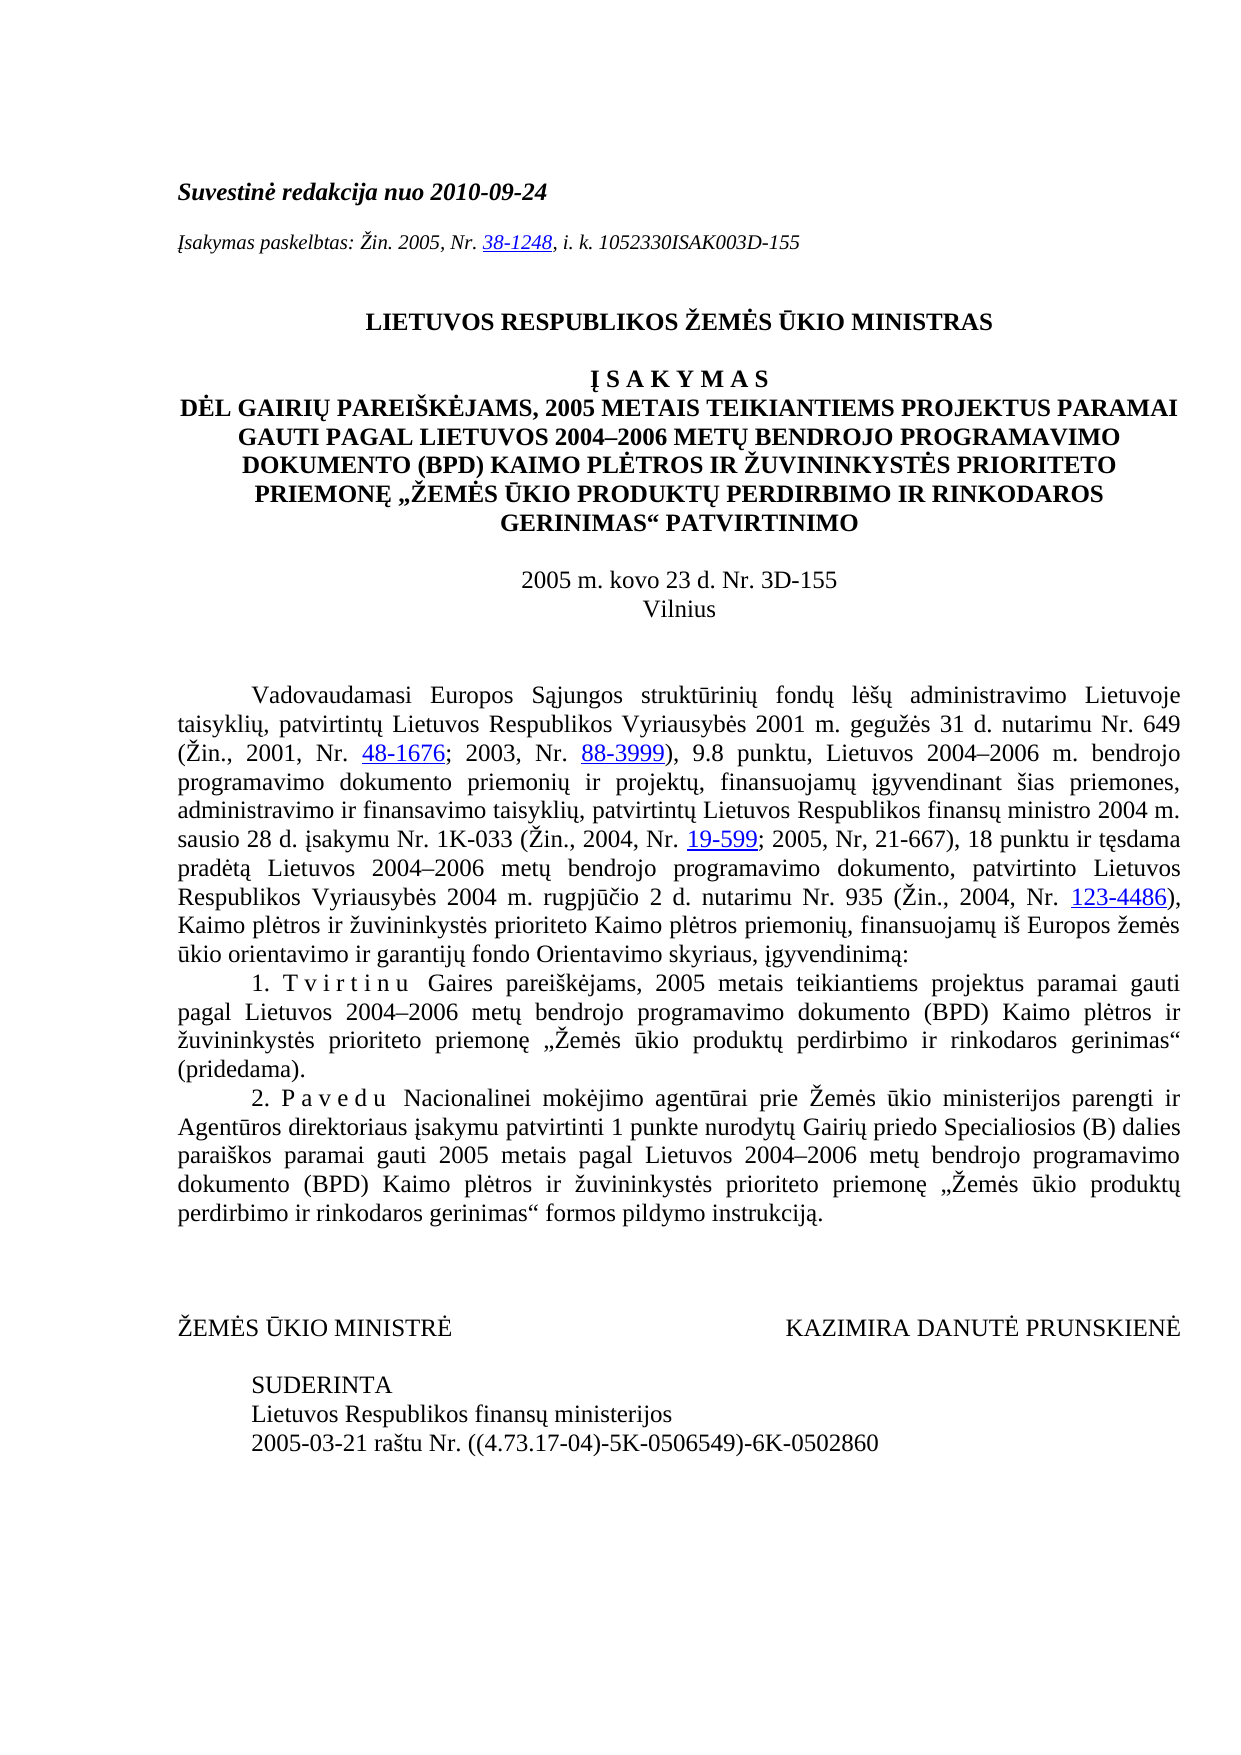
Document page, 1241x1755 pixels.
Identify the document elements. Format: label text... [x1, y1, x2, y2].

text 1. Tvirtinu Gaires pareiškėjams, 2005 metais teikiantiems projektus paramai gauti pagal Lietuvos 2004–2006 metų bendrojo programavimo dokumento (BPD) Kaimo plėtros ir žuvininkystės prioriteto priemonę „Žemės ūkio produktų perdirbimo ir rinkodaros gerinimas“ (pridedama). [177, 968, 1181, 1083]
text LIETUVOS RESPUBLIKOS ŽEMĖS ŪKIO MINISTRAS [177, 307, 1181, 336]
text Vadovaudamasi Europos Sąjungos struktūrinių fondų lėšų administravimo Lietuvoje taisyklių, patvirtintų Lietuvos Respublikos Vyriausybės 2001 m. gegužės 31 d. nutarimu Nr. 649 (Žin., 2001, Nr. 48-1676; 2003, Nr. 88-3999), 9.8 punktu, Lietuvos 2004–2006 m. bendrojo programavimo dokumento priemonių ir projektų, finansuojamų įgyvendinant šias priemones, administravimo ir finansavimo taisyklių, patvirtintų Lietuvos Respublikos finansų ministro 2004 m. sausio 28 d. įsakymu Nr. 1K-033 (Žin., 2004, Nr. 19-599; 2005, Nr, 21-667), 18 punktu ir tęsdama pradėtą Lietuvos 2004–2006 metų bendrojo programavimo dokumento, patvirtinto Lietuvos Respublikos Vyriausybės 2004 m. rugpjūčio 2 d. nutarimu Nr. 935 (Žin., 2004, Nr. 123-4486), Kaimo plėtros ir žuvininkystės prioriteto Kaimo plėtros priemonių, finansuojamų iš Europos žemės ūkio orientavimo ir garantijų fondo Orientavimo skyriaus, įgyvendinimą: [177, 681, 1181, 968]
text Suvestinė redakcija nuo 2010-09-24 [177, 177, 1181, 206]
text 2005-03-21 raštu Nr. ((4.73.17-04)-5K-0506549)-6K-0502860 [177, 1428, 1181, 1457]
text 2. Pavedu Nacionalinei mokėjimo agentūrai prie Žemės ūkio ministerijos parengti ir Agentūros direktoriaus įsakymu patvirtinti 1 punkte nurodytų gairių priedo Specialiosios (B) dalies paraiškos paramai gauti 2005 metais pagal Lietuvos 2004–2006 metų bendrojo programavimo dokumento (BPD) Kaimo plėtros ir žuvininkystės prioriteto priemonę „Žemės ūkio produktų perdirbimo ir rinkodaros gerinimas“ formos pildymo instrukciją. [177, 1083, 1181, 1227]
text Įsakymas paskelbtas: Žin. 2005, Nr. 38-1248, i. k. 1052330ISAK003D-155 [177, 230, 1181, 254]
text Į S A K Y M A S [177, 364, 1181, 393]
text DĖL GAIRIŲ PAREIŠKĖJAMS, 2005 METAIS TEIKIANTIEMS PROJEKTUS PARAMAI GAUTI PAGAL LIETUVOS 2004–2006 METŲ BENDROJO PROGRAMAVIMO DOKUMENTO (BPD) KAIMO PLĖTROS IR ŽUVININKYSTĖS PRIORITETO PRIEMONĘ „ŽEMĖS ŪKIO PRODUKTŲ PERDIRBIMO IR RINKODAROS GERINIMAS“ PATVIRTINIMO [177, 393, 1181, 537]
text Vilnius [177, 594, 1181, 623]
text Lietuvos Respublikos finansų ministerijos [177, 1399, 1181, 1428]
text 2005 m. kovo 23 d. Nr. 3D-155 [177, 566, 1181, 594]
text SUDERINTA [177, 1371, 1181, 1399]
text ŽEMĖS ŪKIO MINISTRĖ KAZIMIRA DANUTĖ PRUNSKIENĖ [177, 1313, 1181, 1342]
